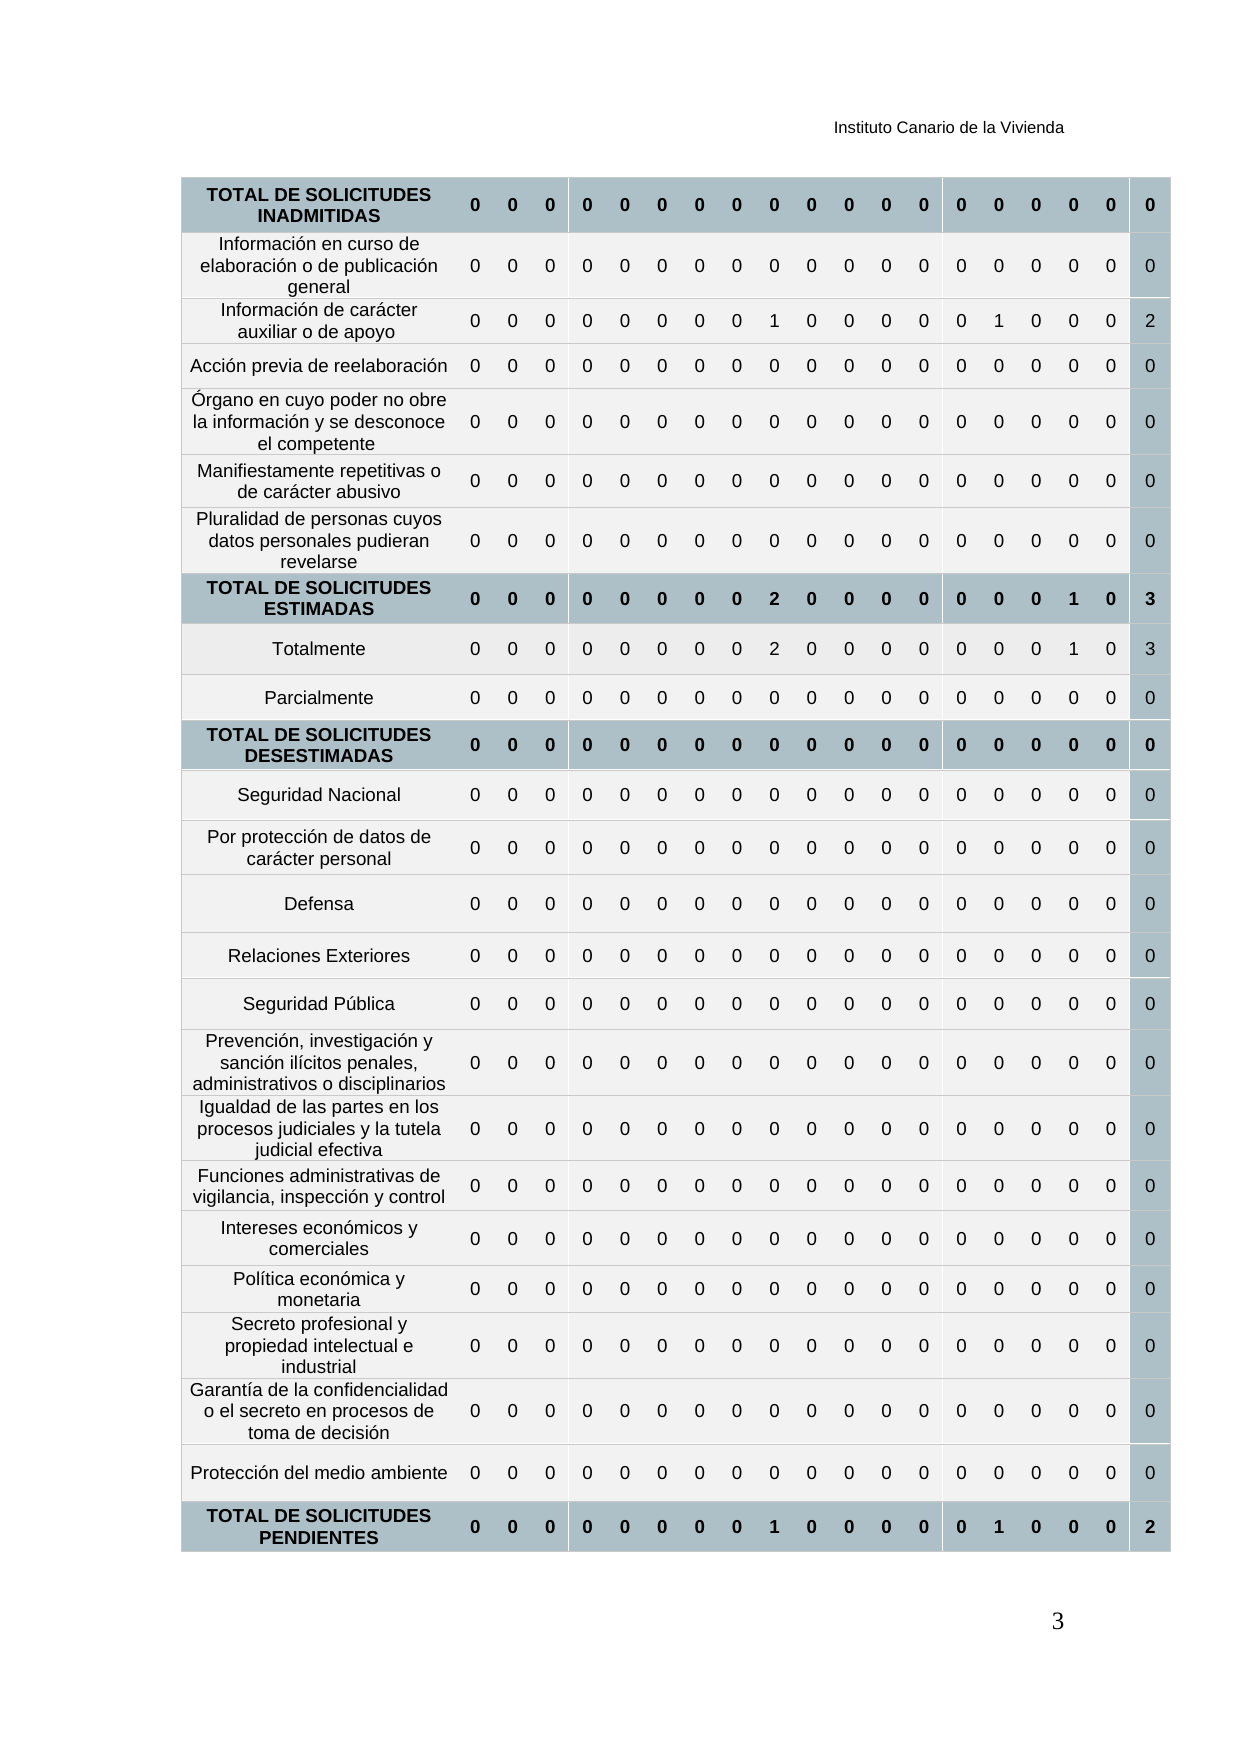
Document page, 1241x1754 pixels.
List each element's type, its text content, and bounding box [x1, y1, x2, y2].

table_cell 0 [1092, 675, 1129, 719]
table_cell TOTAL DE SOLICITUDES INADMITIDAS [182, 178, 456, 232]
table_cell 0 [905, 1445, 942, 1501]
table_cell 0 [531, 1030, 568, 1095]
table_cell 0 [905, 389, 942, 454]
table_cell 0 [830, 1379, 868, 1443]
table_cell 0 [681, 1096, 718, 1160]
table_cell 0 [830, 933, 868, 977]
table_cell 0 [569, 233, 606, 297]
table_cell 0 [494, 1030, 531, 1095]
table_cell 0 [1092, 821, 1129, 874]
table_cell 0 [793, 389, 830, 454]
table_cell 0 [681, 1030, 718, 1095]
table_cell 0 [980, 821, 1017, 874]
table_cell 0 [569, 1379, 606, 1443]
table_cell 0 [868, 1211, 905, 1265]
table_cell 0 [718, 721, 756, 769]
table_cell 0 [905, 675, 942, 719]
table_cell 0 [830, 875, 868, 932]
table_cell 0 [943, 979, 980, 1029]
table_cell 0 [494, 1502, 531, 1551]
table_cell 0 [943, 299, 980, 343]
table_cell 0 [793, 771, 830, 819]
table_cell 0 [943, 1313, 980, 1378]
table_cell 0 [793, 1096, 830, 1160]
table_cell 0 [868, 933, 905, 977]
table_cell 0 [905, 1379, 942, 1443]
table_cell 0 [1017, 178, 1055, 232]
table_cell 0 [793, 1030, 830, 1095]
table_cell 0 [1130, 1211, 1170, 1265]
table_cell 0 [456, 178, 494, 232]
table_cell 0 [531, 299, 568, 343]
table_cell 0 [1092, 508, 1129, 573]
table_cell 0 [1055, 875, 1092, 932]
table_cell 0 [531, 1096, 568, 1160]
table_cell 0 [718, 624, 756, 674]
table_cell TOTAL DE SOLICITUDES ESTIMADAS [182, 574, 456, 623]
table_cell 0 [1130, 1161, 1170, 1210]
table_cell 0 [456, 979, 494, 1029]
table_cell 0 [943, 1211, 980, 1265]
table_cell 0 [868, 299, 905, 343]
table_cell 0 [606, 1313, 643, 1378]
table_cell 0 [681, 178, 718, 232]
table_cell 1 [756, 1502, 793, 1551]
table_cell 0 [718, 1313, 756, 1378]
table_cell 0 [830, 1096, 868, 1160]
table_cell 0 [643, 624, 681, 674]
table_cell 0 [905, 933, 942, 977]
table_cell 0 [980, 1096, 1017, 1160]
table_cell 0 [494, 721, 531, 769]
table_cell 0 [681, 574, 718, 623]
table_cell Acción previa de reelaboración [182, 344, 456, 388]
table_cell 0 [830, 1030, 868, 1095]
table_cell 0 [681, 675, 718, 719]
table_cell 0 [793, 344, 830, 388]
table_cell 0 [756, 389, 793, 454]
table_cell 0 [756, 1096, 793, 1160]
table_cell 0 [980, 233, 1017, 297]
table_cell 0 [756, 455, 793, 507]
table_cell 0 [1055, 1161, 1092, 1210]
table_cell 0 [494, 821, 531, 874]
table_cell 0 [868, 675, 905, 719]
table_cell 0 [494, 455, 531, 507]
table_cell 0 [606, 979, 643, 1029]
table_cell 0 [531, 979, 568, 1029]
table_cell 0 [830, 675, 868, 719]
table_cell 0 [1092, 1030, 1129, 1095]
table_cell Información en curso de elaboración o de publicación general [182, 233, 456, 297]
table_cell 0 [1130, 1030, 1170, 1095]
table_cell 0 [569, 1161, 606, 1210]
table_cell 0 [868, 508, 905, 573]
table_cell 0 [606, 1445, 643, 1501]
table_cell 0 [905, 1096, 942, 1160]
table_cell 0 [1017, 933, 1055, 977]
table_cell 0 [569, 1030, 606, 1095]
table_cell 0 [1055, 1502, 1092, 1551]
table_cell 0 [830, 1211, 868, 1265]
table_cell 0 [943, 455, 980, 507]
table_cell 0 [1055, 979, 1092, 1029]
table_cell 0 [756, 1313, 793, 1378]
table_cell 0 [1130, 875, 1170, 932]
table_cell 0 [569, 624, 606, 674]
table_cell 0 [643, 344, 681, 388]
table_cell 0 [456, 675, 494, 719]
table_cell 0 [718, 1161, 756, 1210]
table_cell 0 [1092, 455, 1129, 507]
table_cell 0 [531, 1379, 568, 1443]
table_cell 0 [606, 821, 643, 874]
table_cell 0 [830, 1445, 868, 1501]
table_cell 0 [1092, 233, 1129, 297]
table_cell 0 [643, 1030, 681, 1095]
table_cell 0 [980, 933, 1017, 977]
table_cell 0 [531, 574, 568, 623]
table_cell 0 [531, 1502, 568, 1551]
table_cell 0 [1130, 771, 1170, 819]
table_cell 0 [868, 178, 905, 232]
table_cell 2 [756, 624, 793, 674]
table_cell 0 [868, 1502, 905, 1551]
table_cell 0 [643, 821, 681, 874]
table_cell 0 [793, 1445, 830, 1501]
table_cell 0 [756, 1266, 793, 1312]
table_cell 0 [756, 1445, 793, 1501]
table_cell 0 [494, 1161, 531, 1210]
table_cell 0 [643, 1502, 681, 1551]
table_cell 0 [531, 721, 568, 769]
table_cell 0 [456, 1096, 494, 1160]
table_cell 0 [718, 1266, 756, 1312]
table_cell 0 [531, 1266, 568, 1312]
table_cell 0 [681, 979, 718, 1029]
table_cell 0 [905, 508, 942, 573]
table_cell 0 [868, 1030, 905, 1095]
table_cell 0 [830, 821, 868, 874]
table_cell 0 [756, 178, 793, 232]
table_cell Protección del medio ambiente [182, 1445, 456, 1501]
table_cell 0 [1017, 574, 1055, 623]
table_cell 0 [606, 1379, 643, 1443]
table_cell 0 [868, 1266, 905, 1312]
table_cell 0 [718, 389, 756, 454]
table_cell 0 [980, 624, 1017, 674]
table_cell 0 [830, 1502, 868, 1551]
table_cell 0 [905, 1030, 942, 1095]
table_cell 0 [1017, 299, 1055, 343]
table_cell 0 [1017, 821, 1055, 874]
table_cell 0 [793, 933, 830, 977]
table_cell 0 [494, 344, 531, 388]
table_cell 0 [756, 721, 793, 769]
table_cell 0 [905, 1266, 942, 1312]
table_cell 0 [793, 875, 830, 932]
table_cell 0 [943, 1502, 980, 1551]
table_cell 0 [1130, 1096, 1170, 1160]
table_cell 0 [494, 675, 531, 719]
table_cell 0 [569, 574, 606, 623]
table_cell 0 [943, 1379, 980, 1443]
table_cell 0 [643, 508, 681, 573]
table_cell 0 [830, 1161, 868, 1210]
table_cell 0 [1092, 933, 1129, 977]
table_cell 0 [606, 299, 643, 343]
table_cell 0 [1017, 344, 1055, 388]
table_cell 0 [569, 933, 606, 977]
table_cell 0 [756, 875, 793, 932]
table_cell 0 [943, 508, 980, 573]
table_cell 0 [718, 1502, 756, 1551]
table_cell 0 [569, 875, 606, 932]
table_cell 0 [1092, 299, 1129, 343]
table_cell 0 [943, 1030, 980, 1095]
table_cell 0 [718, 233, 756, 297]
table_cell 0 [718, 1096, 756, 1160]
table_cell 0 [1092, 574, 1129, 623]
table_cell TOTAL DE SOLICITUDES PENDIENTES [182, 1502, 456, 1551]
table_cell 0 [1017, 1030, 1055, 1095]
table_cell 0 [1130, 675, 1170, 719]
table_cell 0 [980, 1266, 1017, 1312]
table_cell 0 [1055, 508, 1092, 573]
table_cell 0 [793, 574, 830, 623]
table_cell 0 [456, 1211, 494, 1265]
table_cell 0 [980, 721, 1017, 769]
table_cell 0 [531, 455, 568, 507]
table_cell 0 [830, 299, 868, 343]
table_cell 0 [793, 1161, 830, 1210]
table_cell 0 [681, 1211, 718, 1265]
table_cell 0 [1017, 389, 1055, 454]
table_cell 2 [1130, 299, 1170, 343]
table_cell 0 [943, 721, 980, 769]
table_cell 0 [830, 979, 868, 1029]
table_cell 0 [456, 1445, 494, 1501]
table_cell 0 [643, 675, 681, 719]
table_cell 0 [606, 1211, 643, 1265]
table_cell 1 [756, 299, 793, 343]
table_cell 0 [718, 574, 756, 623]
table_cell 0 [1092, 721, 1129, 769]
table_cell 0 [531, 875, 568, 932]
table_cell 0 [718, 675, 756, 719]
table_cell 0 [756, 508, 793, 573]
table_cell 0 [456, 771, 494, 819]
table_cell 0 [756, 1379, 793, 1443]
table_cell 0 [1017, 721, 1055, 769]
table_cell 0 [1092, 1211, 1129, 1265]
table_cell 0 [1055, 233, 1092, 297]
table_cell 0 [1092, 389, 1129, 454]
table_cell 0 [868, 574, 905, 623]
table_cell 0 [606, 233, 643, 297]
table_cell 0 [1092, 344, 1129, 388]
table_cell 0 [905, 1502, 942, 1551]
table_cell 0 [569, 344, 606, 388]
table_cell 0 [1055, 299, 1092, 343]
table_cell 0 [905, 721, 942, 769]
table_cell 0 [456, 1161, 494, 1210]
table_cell 0 [456, 455, 494, 507]
table_cell 0 [531, 344, 568, 388]
table_cell 0 [793, 1502, 830, 1551]
table_cell 0 [606, 455, 643, 507]
table_cell 0 [643, 933, 681, 977]
table_cell Seguridad Pública [182, 979, 456, 1029]
table_cell 0 [681, 875, 718, 932]
table_cell 0 [643, 1096, 681, 1160]
table_cell 0 [868, 1445, 905, 1501]
table_cell 0 [569, 299, 606, 343]
table_cell 0 [569, 721, 606, 769]
table_cell 0 [494, 178, 531, 232]
table_cell 0 [1130, 389, 1170, 454]
table_cell 0 [606, 1266, 643, 1312]
table_cell 0 [1055, 1211, 1092, 1265]
table_cell 0 [531, 178, 568, 232]
table_cell 0 [494, 979, 531, 1029]
table_cell 0 [1092, 1313, 1129, 1378]
table_cell 0 [1092, 875, 1129, 932]
table_cell 0 [1130, 455, 1170, 507]
table_cell 0 [643, 178, 681, 232]
table_cell 0 [980, 455, 1017, 507]
table_cell 0 [868, 979, 905, 1029]
table_cell 0 [980, 344, 1017, 388]
table_cell 0 [1092, 1502, 1129, 1551]
table_cell 0 [494, 508, 531, 573]
table_cell 0 [1055, 1096, 1092, 1160]
table_cell 0 [1017, 233, 1055, 297]
table_cell 0 [793, 508, 830, 573]
table_cell 0 [868, 1313, 905, 1378]
table_cell 0 [943, 1096, 980, 1160]
table_cell 0 [606, 1502, 643, 1551]
table_cell 0 [1130, 1379, 1170, 1443]
table_cell 0 [943, 933, 980, 977]
table_cell 0 [868, 233, 905, 297]
table_cell 0 [531, 821, 568, 874]
table_cell 0 [943, 821, 980, 874]
table_cell 0 [756, 979, 793, 1029]
table_cell 0 [1017, 508, 1055, 573]
table_cell 0 [980, 574, 1017, 623]
table_cell 0 [756, 675, 793, 719]
table_cell 0 [494, 624, 531, 674]
table_cell 0 [569, 1211, 606, 1265]
table_cell 0 [531, 233, 568, 297]
table_cell 0 [643, 389, 681, 454]
table_cell 0 [718, 1445, 756, 1501]
table_cell 0 [1055, 1266, 1092, 1312]
table_cell 0 [456, 389, 494, 454]
table_cell 0 [494, 1445, 531, 1501]
table_cell 0 [569, 389, 606, 454]
table_cell 0 [456, 821, 494, 874]
table_cell 0 [681, 455, 718, 507]
table_cell 0 [980, 1211, 1017, 1265]
table_cell 0 [905, 1211, 942, 1265]
table_cell 0 [494, 1313, 531, 1378]
table_cell 0 [793, 721, 830, 769]
table_cell 0 [1092, 1096, 1129, 1160]
table_cell 0 [718, 1379, 756, 1443]
table_cell 0 [456, 299, 494, 343]
table_cell 0 [681, 344, 718, 388]
table_cell 0 [943, 233, 980, 297]
table_cell 0 [905, 771, 942, 819]
table_cell 0 [606, 624, 643, 674]
table_cell TOTAL DE SOLICITUDES DESESTIMADAS [182, 721, 456, 769]
table_cell 0 [1130, 979, 1170, 1029]
table_cell 2 [1130, 1502, 1170, 1551]
table_cell 0 [1017, 875, 1055, 932]
table_cell 0 [980, 675, 1017, 719]
table_cell 1 [980, 299, 1017, 343]
table_cell 0 [1055, 1379, 1092, 1443]
table_cell 0 [494, 1379, 531, 1443]
table_cell 0 [531, 1161, 568, 1210]
table_cell 2 [756, 574, 793, 623]
table_cell 0 [681, 508, 718, 573]
table_cell 0 [643, 455, 681, 507]
table_cell 0 [1055, 1030, 1092, 1095]
table_cell 0 [718, 455, 756, 507]
table_cell 0 [980, 771, 1017, 819]
table_cell 0 [718, 299, 756, 343]
table_cell 1 [1055, 624, 1092, 674]
table_cell 3 [1130, 574, 1170, 623]
table_cell 0 [643, 299, 681, 343]
table_cell Pluralidad de personas cuyos datos personales pudieran revelarse [182, 508, 456, 573]
table_cell 0 [1017, 1211, 1055, 1265]
table_cell 0 [905, 574, 942, 623]
table_cell 0 [494, 389, 531, 454]
table_cell 0 [643, 979, 681, 1029]
table_cell 0 [905, 233, 942, 297]
table_cell 0 [943, 178, 980, 232]
table_cell 0 [943, 1161, 980, 1210]
table_cell 0 [1130, 1313, 1170, 1378]
table_cell 0 [494, 771, 531, 819]
table_cell 0 [756, 233, 793, 297]
table_cell 0 [830, 721, 868, 769]
table_cell Órgano en cuyo poder no obre la información y se desconoce el competente [182, 389, 456, 454]
table_cell 0 [681, 771, 718, 819]
table_cell 0 [793, 1379, 830, 1443]
table_cell 0 [643, 233, 681, 297]
table_cell 0 [606, 875, 643, 932]
table_cell Intereses económicos y comerciales [182, 1211, 456, 1265]
table_cell 0 [456, 875, 494, 932]
table_cell 0 [531, 624, 568, 674]
table_cell 0 [643, 574, 681, 623]
table_cell 0 [943, 624, 980, 674]
table_cell 0 [643, 1266, 681, 1312]
table_cell 0 [793, 455, 830, 507]
table_cell 0 [868, 875, 905, 932]
table_cell 0 [643, 1161, 681, 1210]
table_cell 0 [681, 1445, 718, 1501]
table_cell 0 [1092, 979, 1129, 1029]
table_cell 0 [1017, 979, 1055, 1029]
table_cell 0 [905, 344, 942, 388]
table_cell 0 [793, 299, 830, 343]
table_cell 0 [1130, 933, 1170, 977]
table_cell Información de carácter auxiliar o de apoyo [182, 299, 456, 343]
table_cell 0 [1055, 821, 1092, 874]
table_cell 0 [456, 1030, 494, 1095]
table_cell 0 [943, 344, 980, 388]
table_cell 0 [905, 875, 942, 932]
table_cell 0 [793, 624, 830, 674]
table_cell 0 [793, 675, 830, 719]
table_cell 0 [1017, 455, 1055, 507]
table_cell 0 [1017, 1445, 1055, 1501]
table_cell 0 [1055, 721, 1092, 769]
table_cell 0 [1130, 178, 1170, 232]
table_cell 0 [980, 1445, 1017, 1501]
table_cell 0 [681, 1502, 718, 1551]
table_cell 0 [718, 875, 756, 932]
table_cell 0 [793, 233, 830, 297]
table_cell 0 [1055, 178, 1092, 232]
table_cell 0 [980, 875, 1017, 932]
table_cell 0 [531, 1313, 568, 1378]
table_cell 0 [1092, 1161, 1129, 1210]
table_cell 0 [456, 933, 494, 977]
table_cell 0 [830, 771, 868, 819]
table_cell 0 [756, 344, 793, 388]
table_cell 0 [569, 675, 606, 719]
table_cell 0 [943, 389, 980, 454]
table_cell 0 [1017, 771, 1055, 819]
table_cell Garantía de la confidencialidad o el secreto en procesos de toma de decisión [182, 1379, 456, 1443]
table_cell 0 [830, 233, 868, 297]
table_cell 0 [718, 771, 756, 819]
table_cell 0 [643, 771, 681, 819]
table_cell 0 [569, 1266, 606, 1312]
table_cell 0 [643, 721, 681, 769]
table_cell 0 [830, 389, 868, 454]
table_cell 0 [1130, 344, 1170, 388]
table_cell 0 [569, 508, 606, 573]
table_cell Parcialmente [182, 675, 456, 719]
table_cell 0 [681, 389, 718, 454]
table_cell 0 [1017, 1313, 1055, 1378]
table_cell 0 [1055, 933, 1092, 977]
table_cell 0 [756, 771, 793, 819]
table_cell 0 [606, 721, 643, 769]
table_cell 0 [1130, 1445, 1170, 1501]
table_cell 0 [456, 574, 494, 623]
table_cell Seguridad Nacional [182, 771, 456, 819]
table_cell 0 [1092, 1379, 1129, 1443]
table_cell Prevención, investigación y sanción ilícitos penales, administrativos o disciplinarios [182, 1030, 456, 1095]
table_cell 0 [531, 675, 568, 719]
table_cell 0 [718, 178, 756, 232]
table_cell 0 [1130, 1266, 1170, 1312]
table_cell 0 [569, 821, 606, 874]
table_cell 0 [531, 389, 568, 454]
table_cell 0 [569, 455, 606, 507]
table_cell 0 [868, 771, 905, 819]
table_cell 0 [494, 933, 531, 977]
table_cell 0 [718, 1030, 756, 1095]
table_cell 0 [830, 344, 868, 388]
table_cell 0 [793, 979, 830, 1029]
table_cell 0 [569, 178, 606, 232]
table_cell 0 [643, 1211, 681, 1265]
table_cell 0 [756, 1161, 793, 1210]
table_cell 0 [830, 178, 868, 232]
table_cell 0 [830, 508, 868, 573]
table_cell 0 [1055, 675, 1092, 719]
table_cell 0 [718, 933, 756, 977]
table_cell 0 [681, 1313, 718, 1378]
table_cell 0 [980, 508, 1017, 573]
table_cell 0 [456, 1379, 494, 1443]
table_cell 0 [494, 574, 531, 623]
table_cell 0 [868, 821, 905, 874]
table_cell 0 [531, 771, 568, 819]
table_cell 0 [980, 1161, 1017, 1210]
table_cell 1 [1055, 574, 1092, 623]
table_cell 0 [606, 771, 643, 819]
table_cell 0 [1092, 1266, 1129, 1312]
table_cell 0 [868, 389, 905, 454]
table_cell 0 [1017, 1502, 1055, 1551]
table_cell 0 [643, 875, 681, 932]
table_cell 0 [1130, 721, 1170, 769]
table_cell 0 [756, 933, 793, 977]
table_cell 0 [1055, 1445, 1092, 1501]
table_cell 0 [1017, 1161, 1055, 1210]
table_cell 0 [569, 1096, 606, 1160]
table_cell 0 [643, 1379, 681, 1443]
table_cell 0 [905, 624, 942, 674]
table_cell 0 [980, 389, 1017, 454]
table_cell 0 [980, 1379, 1017, 1443]
table_cell 0 [905, 979, 942, 1029]
table_cell 0 [681, 299, 718, 343]
table_cell 0 [1055, 455, 1092, 507]
table_cell Defensa [182, 875, 456, 932]
table_cell 0 [681, 721, 718, 769]
table_cell Política económica y monetaria [182, 1266, 456, 1312]
table_cell 0 [980, 1313, 1017, 1378]
table_cell 0 [456, 1313, 494, 1378]
table_cell 0 [1130, 508, 1170, 573]
table_cell 0 [681, 821, 718, 874]
table_cell 0 [943, 675, 980, 719]
table_cell 0 [1017, 1266, 1055, 1312]
table_cell 0 [681, 1266, 718, 1312]
table_cell 0 [494, 1096, 531, 1160]
table_cell 3 [1130, 624, 1170, 674]
table_cell Igualdad de las partes en los procesos judiciales y la tutela judicial efectiva [182, 1096, 456, 1160]
table_cell 0 [793, 1266, 830, 1312]
table_cell 0 [1055, 389, 1092, 454]
table_cell 0 [1130, 233, 1170, 297]
table_cell 0 [681, 233, 718, 297]
table_cell 0 [1017, 1096, 1055, 1160]
table_cell 0 [494, 875, 531, 932]
table_cell 0 [569, 979, 606, 1029]
table_cell 0 [606, 389, 643, 454]
table_cell 0 [1092, 624, 1129, 674]
table_cell 0 [830, 574, 868, 623]
table_cell 0 [830, 1313, 868, 1378]
table_cell 0 [905, 1313, 942, 1378]
table_cell 0 [905, 1161, 942, 1210]
table_cell 0 [643, 1445, 681, 1501]
table_cell 0 [718, 344, 756, 388]
table_cell 0 [456, 233, 494, 297]
table_cell 0 [980, 1030, 1017, 1095]
table_cell 0 [868, 624, 905, 674]
table_cell 0 [793, 821, 830, 874]
table_cell 0 [606, 508, 643, 573]
table_cell 0 [718, 979, 756, 1029]
table_cell 0 [494, 1211, 531, 1265]
table_cell 0 [1017, 624, 1055, 674]
table_cell 0 [681, 624, 718, 674]
table_cell 0 [793, 178, 830, 232]
table_cell 0 [943, 574, 980, 623]
table_cell 0 [681, 1161, 718, 1210]
table_cell 0 [793, 1211, 830, 1265]
table_cell 0 [905, 178, 942, 232]
table_cell 0 [943, 1266, 980, 1312]
table_cell 0 [606, 1030, 643, 1095]
table_cell 0 [943, 1445, 980, 1501]
table_cell 0 [569, 1502, 606, 1551]
table_cell 0 [830, 1266, 868, 1312]
table_cell 0 [943, 771, 980, 819]
table_cell 0 [943, 875, 980, 932]
table_cell Manifiestamente repetitivas o de carácter abusivo [182, 455, 456, 507]
table_cell 0 [569, 1313, 606, 1378]
table_cell 0 [456, 1266, 494, 1312]
table_cell 0 [643, 1313, 681, 1378]
table_cell 0 [756, 821, 793, 874]
table_cell 0 [756, 1030, 793, 1095]
table_cell 0 [830, 455, 868, 507]
table_cell 0 [1092, 1445, 1129, 1501]
table_cell 0 [531, 933, 568, 977]
table_cell 0 [456, 508, 494, 573]
table_cell 0 [531, 1211, 568, 1265]
table_cell 0 [456, 721, 494, 769]
table_cell 0 [569, 1445, 606, 1501]
table_cell Funciones administrativas de vigilancia, inspección y control [182, 1161, 456, 1210]
table_cell 0 [905, 455, 942, 507]
table_cell 0 [905, 299, 942, 343]
table_cell 0 [868, 721, 905, 769]
table_cell 0 [868, 1161, 905, 1210]
table_cell 0 [606, 344, 643, 388]
table_cell 0 [718, 1211, 756, 1265]
table_cell 0 [980, 979, 1017, 1029]
table_cell 0 [1055, 771, 1092, 819]
table_cell Secreto profesional y propiedad intelectual e industrial [182, 1313, 456, 1378]
table_cell 0 [905, 821, 942, 874]
table_cell Relaciones Exteriores [182, 933, 456, 977]
table_cell 0 [606, 178, 643, 232]
table_cell 1 [980, 1502, 1017, 1551]
table_cell 0 [531, 1445, 568, 1501]
table_cell 0 [1017, 1379, 1055, 1443]
table_cell 0 [606, 574, 643, 623]
table_cell 0 [1130, 821, 1170, 874]
table_cell 0 [681, 1379, 718, 1443]
table_cell 0 [718, 821, 756, 874]
table_cell 0 [868, 344, 905, 388]
table_cell 0 [681, 933, 718, 977]
table_cell 0 [606, 1096, 643, 1160]
table_cell 0 [1055, 1313, 1092, 1378]
table_cell 0 [1055, 344, 1092, 388]
table_cell 0 [494, 299, 531, 343]
table_cell 0 [980, 178, 1017, 232]
table_cell Por protección de datos de carácter personal [182, 821, 456, 874]
table_cell 0 [531, 508, 568, 573]
table_cell 0 [1092, 178, 1129, 232]
table_cell 0 [868, 1096, 905, 1160]
table_cell 0 [494, 233, 531, 297]
table_cell 0 [793, 1313, 830, 1378]
table_cell 0 [494, 1266, 531, 1312]
table_cell 0 [456, 624, 494, 674]
table_cell 0 [456, 1502, 494, 1551]
table_cell 0 [718, 508, 756, 573]
table_cell 0 [569, 771, 606, 819]
table_cell 0 [606, 933, 643, 977]
table_cell 0 [1092, 771, 1129, 819]
table_cell 0 [830, 624, 868, 674]
table_cell 0 [868, 1379, 905, 1443]
table_cell 0 [456, 344, 494, 388]
table_cell 0 [1017, 675, 1055, 719]
table_cell 0 [868, 455, 905, 507]
table_cell 0 [606, 675, 643, 719]
table_cell Totalmente [182, 624, 456, 674]
table_cell 0 [606, 1161, 643, 1210]
table_cell 0 [756, 1211, 793, 1265]
